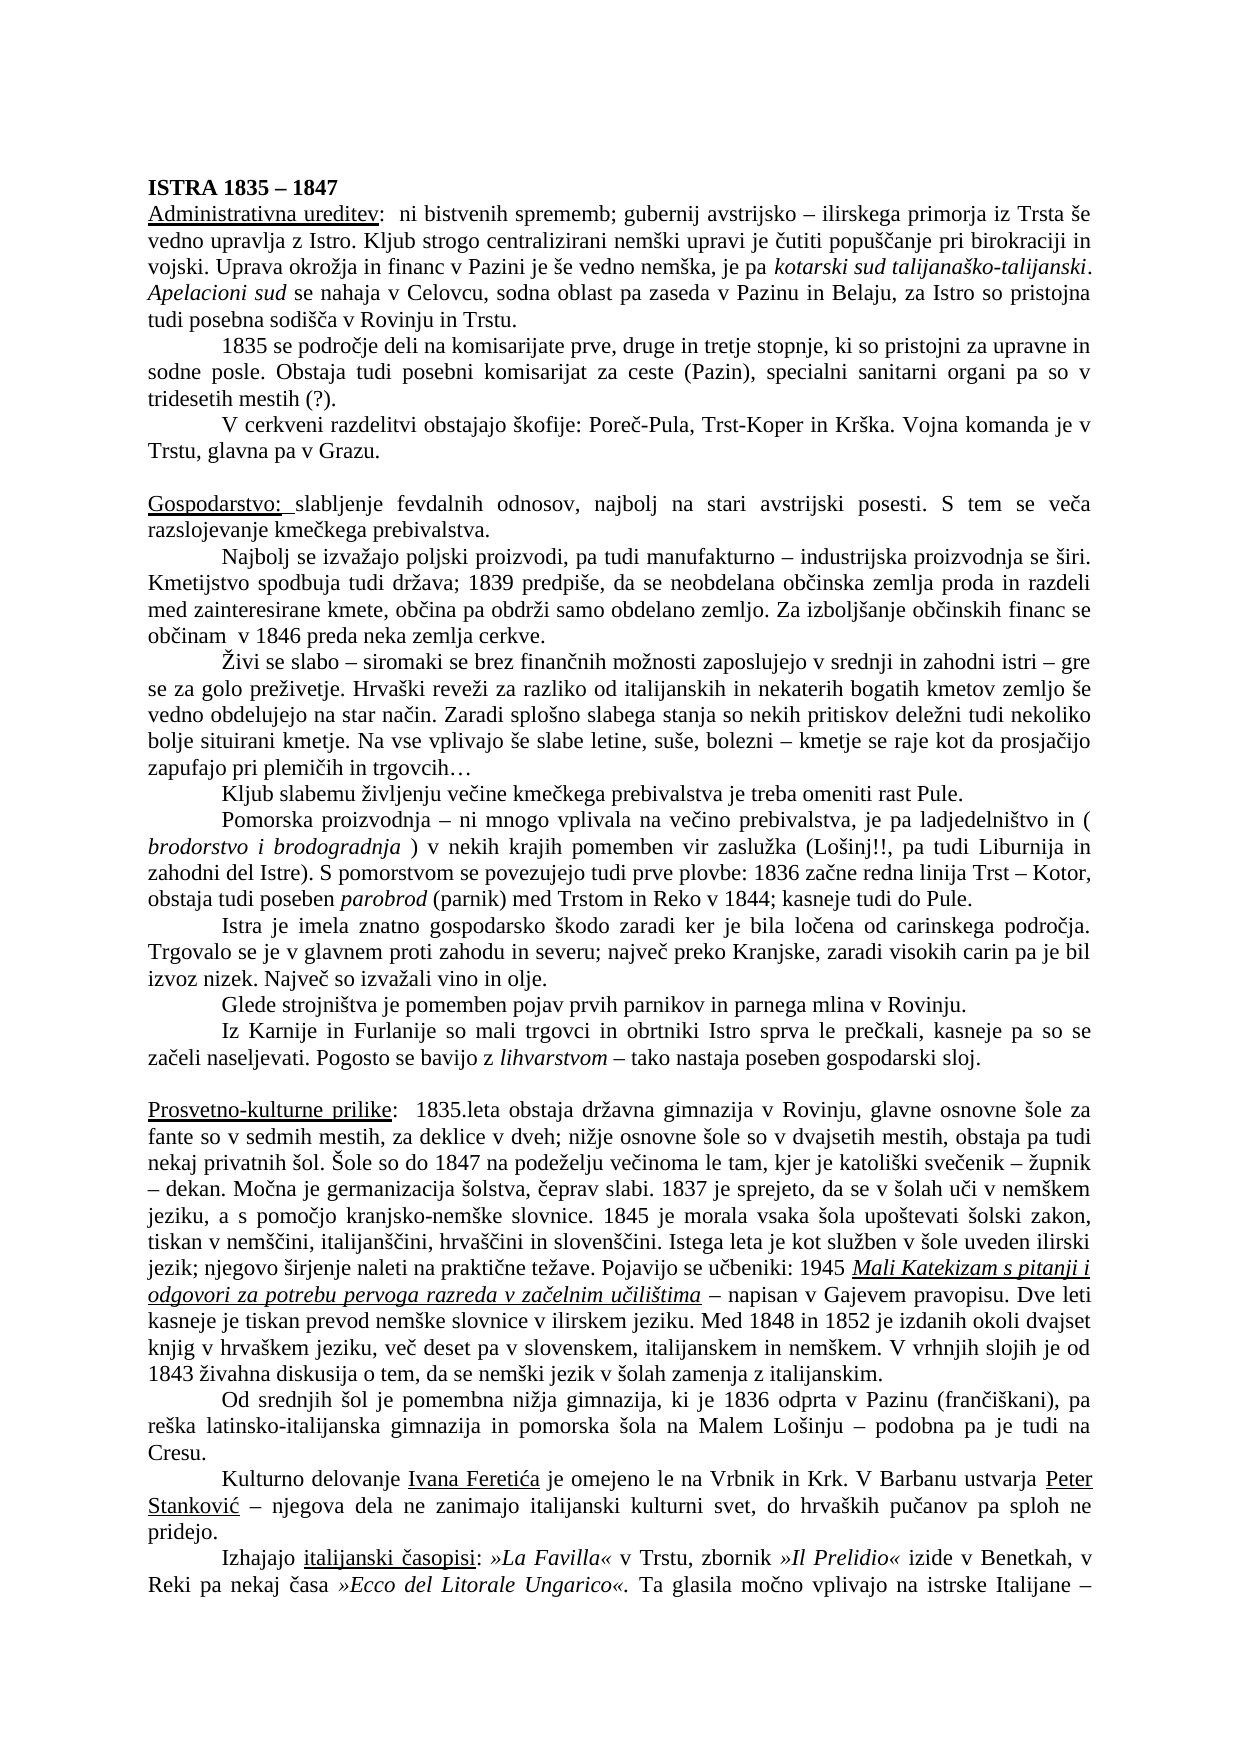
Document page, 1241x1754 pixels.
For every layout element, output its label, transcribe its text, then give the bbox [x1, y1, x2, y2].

text Gospodarstvo: slabljenje fevdalnih odnosov, najbolj na stari avstrijski posesti. S tem se veča razslojevanje kmečkega prebivalstva. [148, 490, 1093, 543]
subtitle ISTRA 1835 – 1847 [148, 174, 1093, 200]
text Iz Karnije in Furlanije so mali trgovci in obrtniki Istro sprva le prečkali, kasneje pa so se začeli naseljevati. Pogosto se bavijo z lihvarstvom – tako nastaja poseben gospodarski sloj. [148, 1017, 1093, 1070]
text Najbolj se izvažajo poljski proizvodi, pa tudi manufakturno – industrijska proizvodnja se širi. Kmetijstvo spodbuja tudi država; 1839 predpiše, da se neobdelana občinska zemlja proda in razdeli med zainteresirane kmete, občina pa obdrži samo obdelano zemljo. Za izboljšanje občinskih financ se občinam v 1846 preda neka zemlja cerkve. [148, 543, 1093, 648]
text V cerkveni razdelitvi obstajajo škofije: Poreč-Pula, Trst-Koper in Krška. Vojna komanda je v Trstu, glavna pa v Grazu. [148, 411, 1093, 464]
text Istra je imela znatno gospodarsko škodo zaradi ker je bila ločena od carinskega področja. Trgovalo se je v glavnem proti zahodu in severu; največ preko Kranjske, zaradi visokih carin pa je bil izvoz nizek. Največ so izvažali vino in olje. [148, 912, 1093, 991]
text Kulturno delovanje Ivana Feretića je omejeno le na Vrbnik in Krk. V Barbanu ustvarja Peter Stanković – njegova dela ne zanimajo italijanski kulturni svet, do hrvaških pučanov pa sploh ne pridejo. [148, 1465, 1093, 1544]
text 1835 se področje deli na komisarijate prve, druge in tretje stopnje, ki so pristojni za upravne in sodne posle. Obstaja tudi posebni komisarijat za ceste (Pazin), specialni sanitarni organi pa so v tridesetih mestih (?). [148, 332, 1093, 411]
text Živi se slabo – siromaki se brez finančnih možnosti zaposlujejo v srednji in zahodni istri – gre se za golo preživetje. Hrvaški reveži za razliko od italijanskih in nekaterih bogatih kmetov zemljo še vedno obdelujejo na star način. Zaradi splošno slabega stanja so nekih pritiskov deležni tudi nekoliko bolje situirani kmetje. Na vse vplivajo še slabe letine, suše, bolezni – kmetje se raje kot da prosjačijo zapufajo pri plemičih in trgovcih… [148, 648, 1093, 780]
text Prosvetno-kulturne prilike: 1835.leta obstaja državna gimnazija v Rovinju, glavne osnovne šole za fante so v sedmih mestih, za deklice v dveh; nižje osnovne šole so v dvajsetih mestih, obstaja pa tudi nekaj privatnih šol. Šole so do 1847 na podeželju večinoma le tam, kjer je katoliški svečenik – župnik – dekan. Močna je germanizacija šolstva, čeprav slabi. 1837 je sprejeto, da se v šolah uči v nemškem jeziku, a s pomočjo kranjsko-nemške slovnice. 1845 je morala vsaka šola upoštevati šolski zakon, tiskan v nemščini, italijanščini, hrvaščini in slovenščini. Istega leta je kot služben v šole uveden ilirski jezik; njegovo širjenje naleti na praktične težave. Pojavijo se učbeniki: 1945 Mali Katekizam s pitanji i odgovori za potrebu pervoga razreda v začelnim učilištima – napisan v Gajevem pravopisu. Dve leti kasneje je tiskan prevod nemške slovnice v ilirskem jeziku. Med 1848 in 1852 je izdanih okoli dvajset knjig v hrvaškem jeziku, več deset pa v slovenskem, italijanskem in nemškem. V vrhnjih slojih je od 1843 živahna diskusija o tem, da se nemški jezik v šolah zamenja z italijanskim. [148, 1096, 1093, 1386]
text Administrativna ureditev: ni bistvenih sprememb; gubernij avstrijsko – ilirskega primorja iz Trsta še vedno upravlja z Istro. Kljub strogo centralizirani nemški upravi je čutiti popuščanje pri birokraciji in vojski. Uprava okrožja in financ v Pazini je še vedno nemška, je pa kotarski sud talijanaško-talijanski. Apelacioni sud se nahaja v Celovcu, sodna oblast pa zaseda v Pazinu in Belaju, za Istro so pristojna tudi posebna sodišča v Rovinju in Trstu. [148, 200, 1093, 332]
text Pomorska proizvodnja – ni mnogo vplivala na večino prebivalstva, je pa ladjedelništvo in ( brodorstvo i brodogradnja ) v nekih krajih pomemben vir zaslužka (Lošinj!!, pa tudi Liburnija in zahodni del Istre). S pomorstvom se povezujejo tudi prve plovbe: 1836 začne redna linija Trst – Kotor, obstaja tudi poseben parobrod (parnik) med Trstom in Reko v 1844; kasneje tudi do Pule. [148, 806, 1093, 912]
text Izhajajo italijanski časopisi: »La Favilla« v Trstu, zbornik »Il Prelidio« izide v Benetkah, v Reki pa nekaj časa »Ecco del Litorale Ungarico«. Ta glasila močno vplivajo na istrske Italijane – [148, 1544, 1093, 1597]
text Kljub slabemu življenju večine kmečkega prebivalstva je treba omeniti rast Pule. [148, 780, 1093, 806]
text Od srednjih šol je pomembna nižja gimnazija, ki je 1836 odprta v Pazinu (frančiškani), pa reška latinsko-italijanska gimnazija in pomorska šola na Malem Lošinju – podobna pa je tudi na Cresu. [148, 1386, 1093, 1465]
text Glede strojništva je pomemben pojav prvih parnikov in parnega mlina v Rovinju. [148, 991, 1093, 1017]
